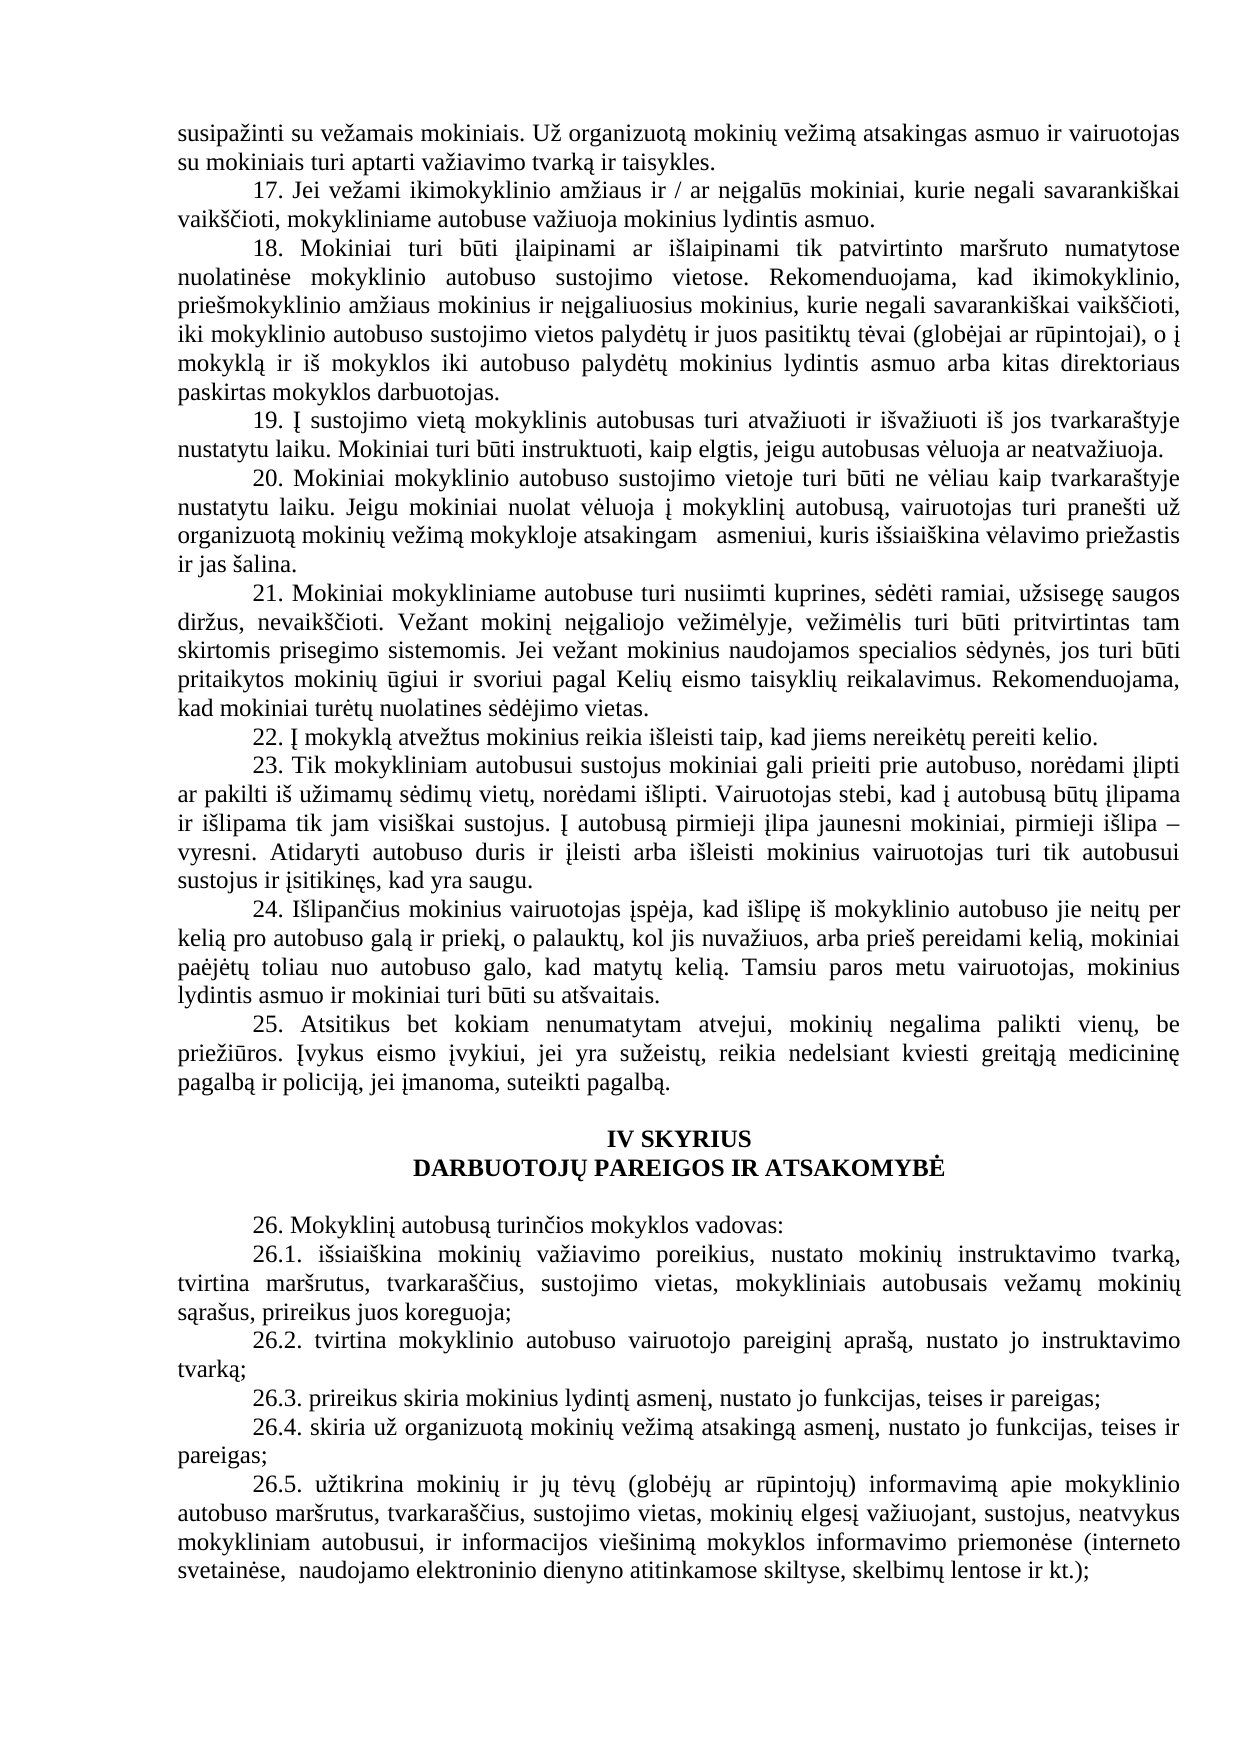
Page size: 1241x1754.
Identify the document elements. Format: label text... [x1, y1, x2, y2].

text 22. Į mokyklą atvežtus mokinius reikia išleisti taip, kad jiems nereikėtų pereiti kelio. [177, 722, 1181, 751]
text 26.3. prireikus skiria mokinius lydintį asmenį, nustato jo funkcijas, teises ir pareigas; [177, 1383, 1181, 1412]
text 26. Mokyklinį autobusą turinčios mokyklos vadovas: [177, 1211, 1181, 1239]
text 24. Išlipančius mokinius vairuotojas įspėja, kad išlipę iš mokyklinio autobuso jie neitų per kelią pro autobuso galą ir priekį, o palauktų, kol jis nuvažiuos, arba prieš pereidami kelią, mokiniai paėjėtų toliau nuo autobuso galo, kad matytų kelią. Tamsiu paros metu vairuotojas, mokinius lydintis asmuo ir mokiniai turi būti su atšvaitais. [177, 894, 1181, 1009]
text 26.1. išsiaiškina mokinių važiavimo poreikius, nustato mokinių instruktavimo tvarką, tvirtina maršrutus, tvarkaraščius, sustojimo vietas, mokykliniais autobusais vežamų mokinių sąrašus, prireikus juos koreguoja; [177, 1239, 1181, 1326]
text 26.2. tvirtina mokyklinio autobuso vairuotojo pareiginį aprašą, nustato jo instruktavimo tvarką; [177, 1326, 1181, 1383]
text susipažinti su vežamais mokiniais. Už organizuotą mokinių vežimą atsakingas asmuo ir vairuotojas su mokiniais turi aptarti važiavimo tvarką ir taisykles. [177, 118, 1181, 176]
text 21. Mokiniai mokykliniame autobuse turi nusiimti kuprines, sėdėti ramiai, užsisegę saugos diržus, nevaikščioti. Vežant mokinį neįgaliojo vežimėlyje, vežimėlis turi būti pritvirtintas tam skirtomis prisegimo sistemomis. Jei vežant mokinius naudojamos specialios sėdynės, jos turi būti pritaikytos mokinių ūgiui ir svoriui pagal Kelių eismo taisyklių reikalavimus. Rekomenduojama, kad mokiniai turėtų nuolatines sėdėjimo vietas. [177, 578, 1181, 722]
text 18. Mokiniai turi būti įlaipinami ar išlaipinami tik patvirtinto maršruto numatytose nuolatinėse mokyklinio autobuso sustojimo vietose. Rekomenduojama, kad ikimokyklinio, priešmokyklinio amžiaus mokinius ir neįgaliuosius mokinius, kurie negali savarankiškai vaikščioti, iki mokyklinio autobuso sustojimo vietos palydėtų ir juos pasitiktų tėvai (globėjai ar rūpintojai), o į mokyklą ir iš mokyklos iki autobuso palydėtų mokinius lydintis asmuo arba kitas direktoriaus paskirtas mokyklos darbuotojas. [177, 233, 1181, 406]
text IV SKYRIUS [177, 1124, 1181, 1153]
text 17. Jei vežami ikimokyklinio amžiaus ir / ar neįgalūs mokiniai, kurie negali savarankiškai vaikščioti, mokykliniame autobuse važiuoja mokinius lydintis asmuo. [177, 176, 1181, 233]
text 20. Mokiniai mokyklinio autobuso sustojimo vietoje turi būti ne vėliau kaip tvarkaraštyje nustatytu laiku. Jeigu mokiniai nuolat vėluoja į mokyklinį autobusą, vairuotojas turi pranešti už organizuotą mokinių vežimą mokykloje atsakingam asmeniui, kuris išsiaiškina vėlavimo priežastis ir jas šalina. [177, 463, 1181, 578]
text 26.5. užtikrina mokinių ir jų tėvų (globėjų ar rūpintojų) informavimą apie mokyklinio autobuso maršrutus, tvarkaraščius, sustojimo vietas, mokinių elgesį važiuojant, sustojus, neatvykus mokykliniam autobusui, ir informacijos viešinimą mokyklos informavimo priemonėse (interneto svetainėse, naudojamo elektroninio dienyno atitinkamose skiltyse, skelbimų lentose ir kt.); [177, 1469, 1181, 1584]
text 19. Į sustojimo vietą mokyklinis autobusas turi atvažiuoti ir išvažiuoti iš jos tvarkaraštyje nustatytu laiku. Mokiniai turi būti instruktuoti, kaip elgtis, jeigu autobusas vėluoja ar neatvažiuoja. [177, 406, 1181, 463]
text 25. Atsitikus bet kokiam nenumatytam atvejui, mokinių negalima palikti vienų, be priežiūros. Įvykus eismo įvykiui, jei yra sužeistų, reikia nedelsiant kviesti greitąją medicininę pagalbą ir policiją, jei įmanoma, suteikti pagalbą. [177, 1009, 1181, 1096]
text DARBUOTOJŲ PAREIGOS IR ATSAKOMYBĖ [177, 1153, 1181, 1182]
text 23. Tik mokykliniam autobusui sustojus mokiniai gali prieiti prie autobuso, norėdami įlipti ar pakilti iš užimamų sėdimų vietų, norėdami išlipti. Vairuotojas stebi, kad į autobusą būtų įlipama ir išlipama tik jam visiškai sustojus. Į autobusą pirmieji įlipa jaunesni mokiniai, pirmieji išlipa – vyresni. Atidaryti autobuso duris ir įleisti arba išleisti mokinius vairuotojas turi tik autobusui sustojus ir įsitikinęs, kad yra saugu. [177, 751, 1181, 894]
text 26.4. skiria už organizuotą mokinių vežimą atsakingą asmenį, nustato jo funkcijas, teises ir pareigas; [177, 1412, 1181, 1469]
